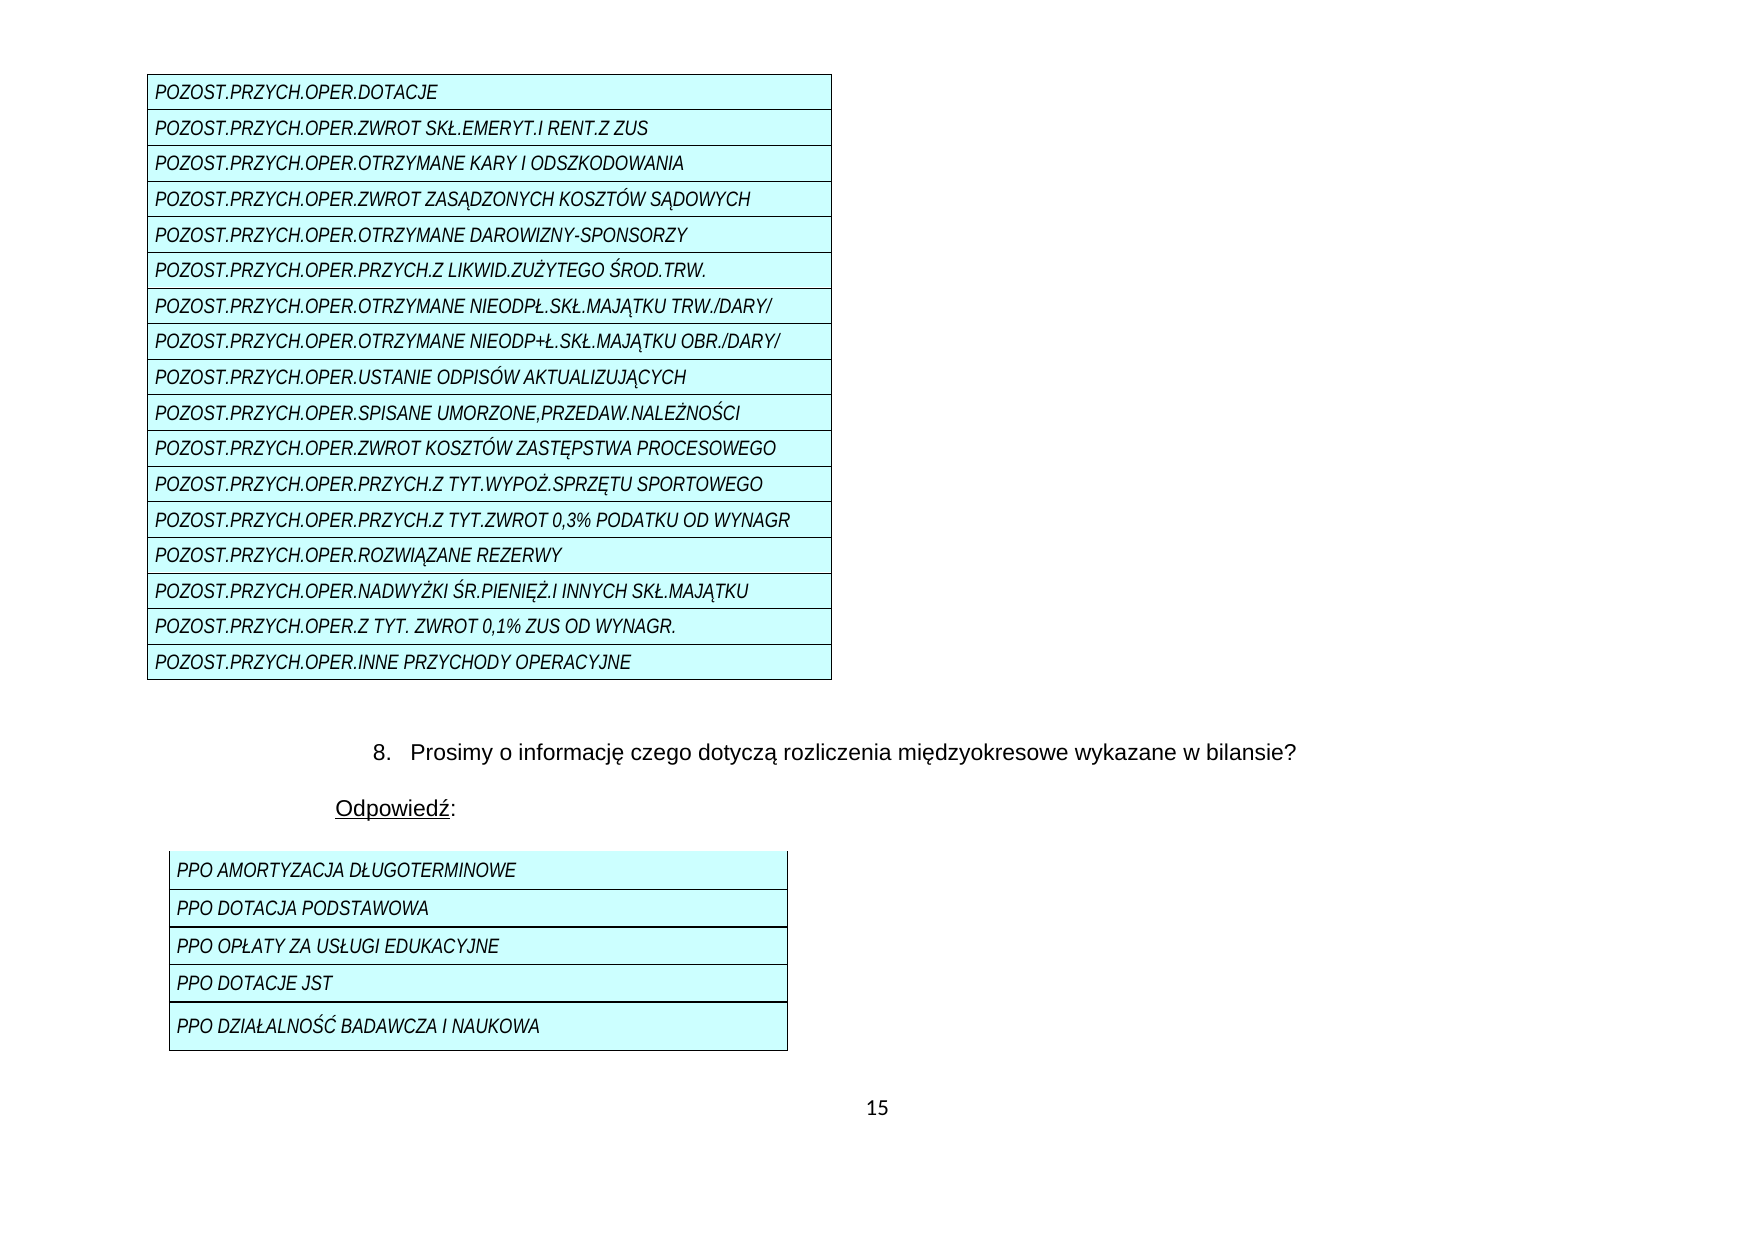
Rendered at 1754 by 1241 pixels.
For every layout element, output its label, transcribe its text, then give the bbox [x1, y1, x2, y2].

table_cell POZOST.PRZYCH.OPER.USTANIE ODPISÓW AKTUALIZUJĄCYCH [148, 360, 831, 394]
table_cell POZOST.PRZYCH.OPER.DOTACJE [148, 75, 831, 109]
table_cell PPO OPŁATY ZA USŁUGI EDUKACYJNE [170, 928, 787, 964]
table_cell POZOST.PRZYCH.OPER.ZWROT SKŁ.EMERYT.I RENT.Z ZUS [148, 110, 831, 145]
list Odpowiedź: [335, 795, 1606, 822]
table_cell POZOST.PRZYCH.OPER.PRZYCH.Z LIKWID.ZUŻYTEGO ŚROD.TRW. [148, 253, 831, 287]
table_cell POZOST.PRZYCH.OPER.ROZWIĄZANE REZERWY [148, 538, 831, 572]
table_cell PPO DZIAŁALNOŚĆ BADAWCZA I NAUKOWA [170, 1003, 787, 1050]
table_cell POZOST.PRZYCH.OPER.PRZYCH.Z TYT.WYPOŻ.SPRZĘTU SPORTOWEGO [148, 467, 831, 501]
list Prosimy o informację czego dotyczą rozliczenia międzyokresowe wykazane w bilansie? [373, 739, 1606, 765]
table_cell PPO DOTACJA PODSTAWOWA [170, 890, 787, 926]
table_cell POZOST.PRZYCH.OPER.PRZYCH.Z TYT.ZWROT 0,3% PODATKU OD WYNAGR [148, 502, 831, 537]
table_cell POZOST.PRZYCH.OPER.INNE PRZYCHODY OPERACYJNE [148, 645, 831, 679]
table_cell POZOST.PRZYCH.OPER.OTRZYMANE KARY I ODSZKODOWANIA [148, 146, 831, 181]
table_cell POZOST.PRZYCH.OPER.ZWROT KOSZTÓW ZASTĘPSTWA PROCESOWEGO [148, 431, 831, 466]
table_cell POZOST.PRZYCH.OPER.OTRZYMANE NIEODPŁ.SKŁ.MAJĄTKU TRW./DARY/ [148, 289, 831, 323]
table_cell POZOST.PRZYCH.OPER.Z TYT. ZWROT 0,1% ZUS OD WYNAGR. [148, 609, 831, 644]
table_header PPO AMORTYZACJA DŁUGOTERMINOWE [170, 851, 787, 889]
table_cell POZOST.PRZYCH.OPER.ZWROT ZASĄDZONYCH KOSZTÓW SĄDOWYCH [148, 182, 831, 216]
table_cell POZOST.PRZYCH.OPER.OTRZYMANE NIEODP+Ł.SKŁ.MAJĄTKU OBR./DARY/ [148, 324, 831, 359]
table_cell POZOST.PRZYCH.OPER.SPISANE UMORZONE,PRZEDAW.NALEŻNOŚCI [148, 395, 831, 430]
table_cell POZOST.PRZYCH.OPER.NADWYŻKI ŚR.PIENIĘŻ.I INNYCH SKŁ.MAJĄTKU [148, 574, 831, 608]
table_cell POZOST.PRZYCH.OPER.OTRZYMANE DAROWIZNY-SPONSORZY [148, 217, 831, 252]
table_cell PPO DOTACJE JST [170, 965, 787, 1001]
